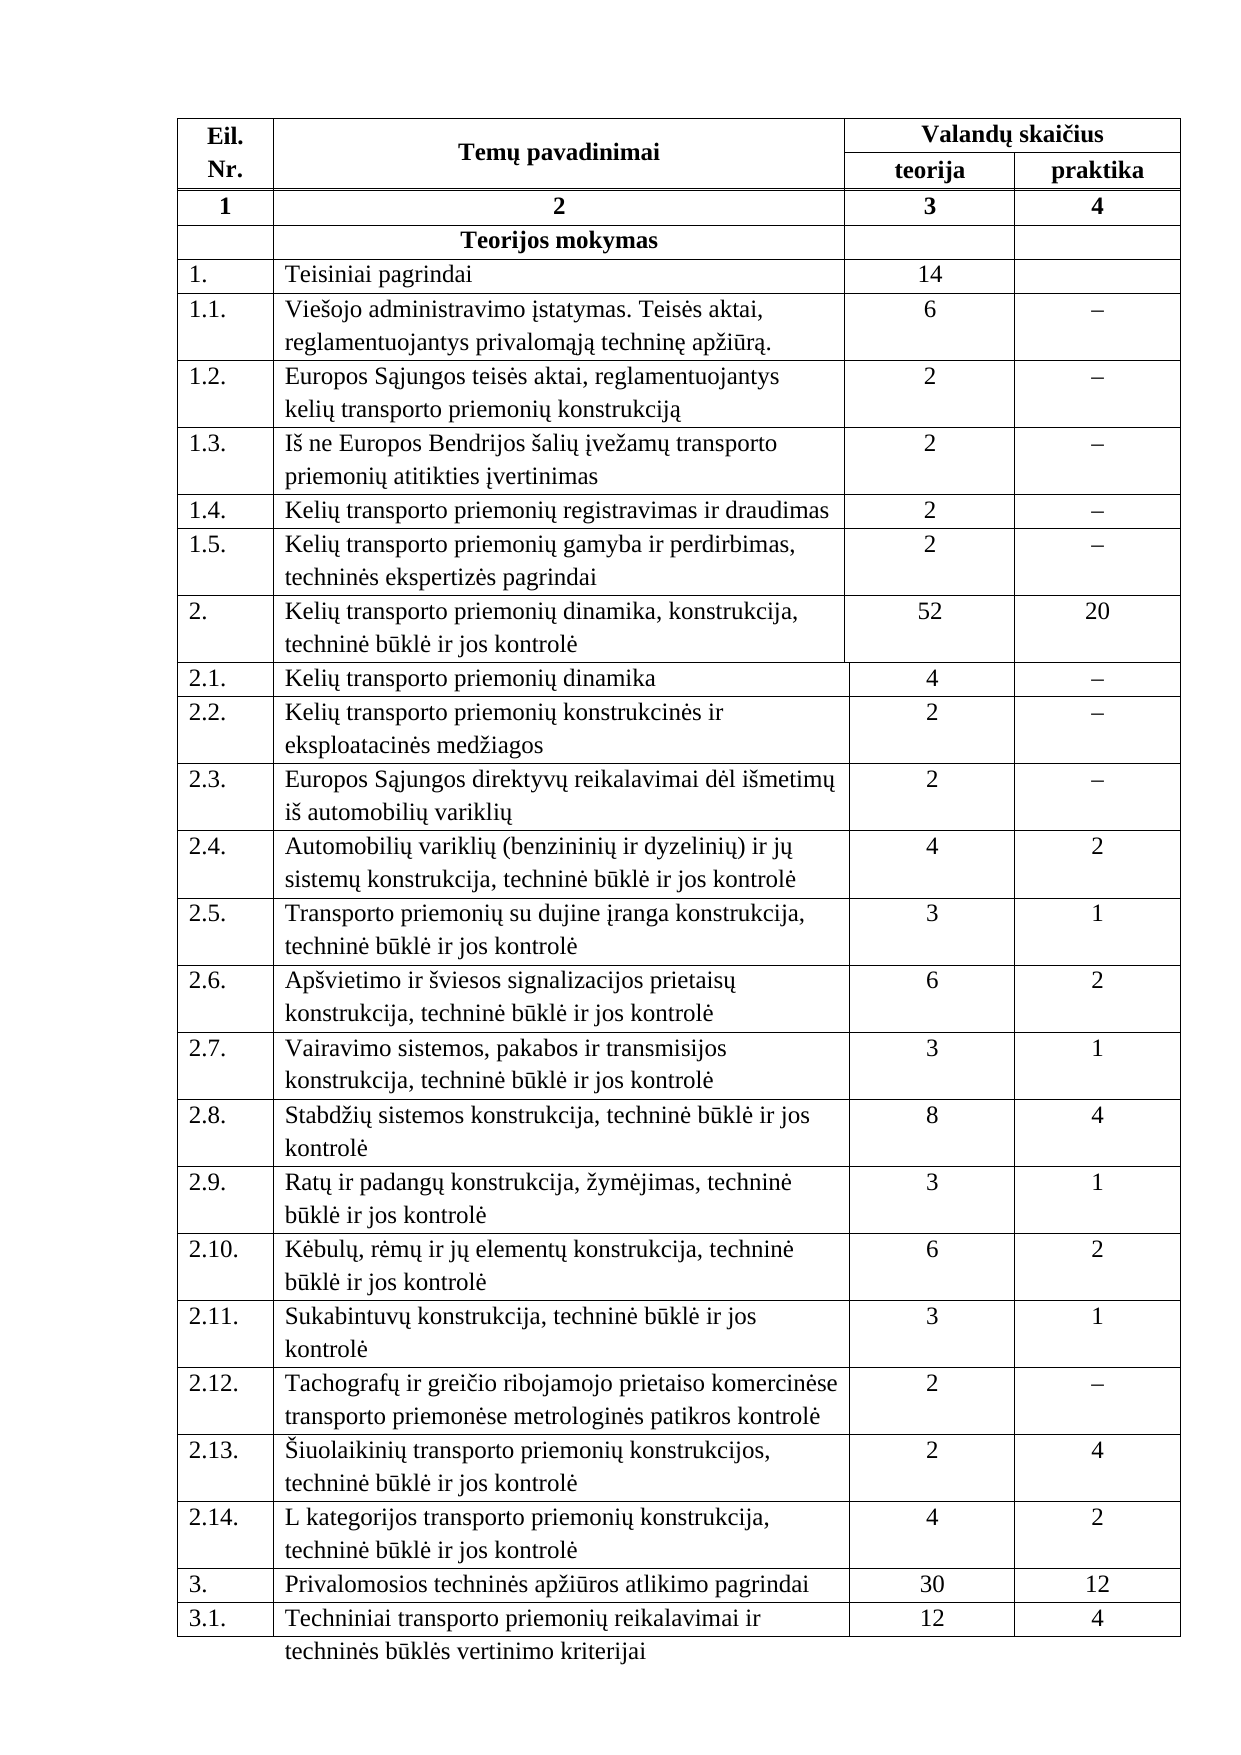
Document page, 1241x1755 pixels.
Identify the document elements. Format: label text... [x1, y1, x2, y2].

table_cell Šiuolaikinių transporto priemonių konstrukcijos, techninė būklė ir jos kontrolė [274, 1435, 849, 1501]
table_cell 2 [845, 361, 1014, 427]
table_cell 6 [850, 1234, 1014, 1300]
table_cell 8 [850, 1100, 1014, 1166]
table_cell 2 [850, 764, 1014, 830]
table_cell praktika [1015, 153, 1180, 188]
table_cell 2. [178, 596, 273, 662]
table_cell Europos Sąjungos teisės aktai, reglamentuojantys kelių transporto priemonių konstrukciją [274, 361, 844, 427]
table_cell 2 [850, 1435, 1014, 1501]
table_cell 2 [850, 1368, 1014, 1434]
table_cell 4 [1015, 191, 1180, 224]
table_cell 2 [274, 191, 844, 224]
table_cell teorija [845, 153, 1014, 188]
table_cell 3 [850, 1167, 1014, 1233]
table_cell 2.4. [178, 831, 273, 897]
table_cell 2 [850, 697, 1014, 763]
table_cell – [1015, 294, 1180, 360]
table_cell Transporto priemonių su dujine įranga konstrukcija, techninė būklė ir jos kontrolė [274, 899, 849, 964]
table_cell 3 [850, 1301, 1014, 1367]
table_cell 2.1. [178, 663, 273, 696]
table_cell Techniniai transporto priemonių reikalavimai ir techninės būklės vertinimo kriterijai [274, 1603, 849, 1636]
table_cell 4 [1015, 1100, 1180, 1166]
table_cell 3 [850, 899, 1014, 964]
table_cell Stabdžių sistemos konstrukcija, techninė būklė ir jos kontrolė [274, 1100, 849, 1166]
table_cell Iš ne Europos Bendrijos šalių įvežamų transporto priemonių atitikties įvertinimas [274, 428, 844, 494]
table_cell Ratų ir padangų konstrukcija, žymėjimas, techninė būklė ir jos kontrolė [274, 1167, 849, 1233]
table_cell 1 [178, 191, 273, 224]
table_cell 1.3. [178, 428, 273, 494]
table_cell 12 [1015, 1569, 1180, 1602]
table_cell [1015, 226, 1180, 258]
table_cell 2 [1015, 1502, 1180, 1568]
table_header Temų pavadinimai [274, 119, 844, 188]
table_cell 20 [1015, 596, 1180, 662]
table_cell Teisiniai pagrindai [274, 260, 844, 293]
table_cell 2 [845, 529, 1014, 595]
table_cell 2.7. [178, 1033, 273, 1099]
table_cell [845, 226, 1014, 258]
table_cell Vairavimo sistemos, pakabos ir transmisijos konstrukcija, techninė būklė ir jos kontrolė [274, 1033, 849, 1099]
table_cell 3.1. [178, 1603, 273, 1636]
table_cell 2.6. [178, 966, 273, 1032]
table_cell 1.1. [178, 294, 273, 360]
table_cell Kelių transporto priemonių registravimas ir draudimas [274, 495, 844, 528]
table_cell Privalomosios techninės apžiūros atlikimo pagrindai [274, 1569, 849, 1602]
table_cell – [1015, 663, 1180, 696]
table_cell 12 [850, 1603, 1014, 1636]
table_cell Sukabintuvų konstrukcija, techninė būklė ir jos kontrolė [274, 1301, 849, 1367]
table_cell 2.3. [178, 764, 273, 830]
table_cell 3 [850, 1033, 1014, 1099]
table_cell 2.2. [178, 697, 273, 763]
table_cell 2.13. [178, 1435, 273, 1501]
table_cell 1 [1015, 1033, 1180, 1099]
table_cell 2.8. [178, 1100, 273, 1166]
table_cell Tachografų ir greičio ribojamojo prietaiso komercinėse transporto priemonėse metrologinės patikros kontrolė [274, 1368, 849, 1434]
table_cell 1.2. [178, 361, 273, 427]
table_cell 30 [850, 1569, 1014, 1602]
table_cell 2 [1015, 966, 1180, 1032]
table_cell 1.4. [178, 495, 273, 528]
table_cell L kategorijos transporto priemonių konstrukcija, techninė būklė ir jos kontrolė [274, 1502, 849, 1568]
table_cell 3. [178, 1569, 273, 1602]
table_cell 1 [1015, 1301, 1180, 1367]
table_cell – [1015, 495, 1180, 528]
table_cell Apšvietimo ir šviesos signalizacijos prietaisų konstrukcija, techninė būklė ir jos kontrolė [274, 966, 849, 1032]
table_cell 2 [1015, 1234, 1180, 1300]
table_cell Kelių transporto priemonių dinamika [274, 663, 849, 696]
table_cell 6 [850, 966, 1014, 1032]
table_cell Kelių transporto priemonių gamyba ir perdirbimas, techninės ekspertizės pagrindai [274, 529, 844, 595]
table_cell – [1015, 428, 1180, 494]
table_cell 6 [845, 294, 1014, 360]
table_cell – [1015, 1368, 1180, 1434]
table_cell 2 [845, 428, 1014, 494]
table_cell 4 [1015, 1603, 1180, 1636]
table_cell 1 [1015, 1167, 1180, 1233]
table_cell 2.10. [178, 1234, 273, 1300]
table_cell – [1015, 529, 1180, 595]
table_cell 2 [845, 495, 1014, 528]
table_cell 1.5. [178, 529, 273, 595]
table_cell 14 [845, 260, 1014, 293]
table_cell 1 [1015, 899, 1180, 964]
table_cell Europos Sąjungos direktyvų reikalavimai dėl išmetimų iš automobilių variklių [274, 764, 849, 830]
table_header Valandų skaičius [845, 119, 1180, 152]
table_cell 4 [850, 663, 1014, 696]
table_cell Kelių transporto priemonių konstrukcinės ir eksploatacinės medžiagos [274, 697, 849, 763]
table_cell 2.5. [178, 899, 273, 964]
table_cell 3 [845, 191, 1014, 224]
table_cell [178, 226, 273, 258]
table_cell Kelių transporto priemonių dinamika, konstrukcija, techninė būklė ir jos kontrolė [274, 596, 844, 662]
table_cell – [1015, 764, 1180, 830]
table_cell 4 [850, 831, 1014, 897]
table_cell – [1015, 361, 1180, 427]
table_cell Automobilių variklių (benzininių ir dyzelinių) ir jų sistemų konstrukcija, techninė būklė ir jos kontrolė [274, 831, 849, 897]
table_cell 52 [845, 596, 1014, 662]
table_cell 4 [850, 1502, 1014, 1568]
table_cell 4 [1015, 1435, 1180, 1501]
table_cell 2.11. [178, 1301, 273, 1367]
table_cell 2.14. [178, 1502, 273, 1568]
table_cell Kėbulų, rėmų ir jų elementų konstrukcija, techninė būklė ir jos kontrolė [274, 1234, 849, 1300]
table_cell Viešojo administravimo įstatymas. Teisės aktai, reglamentuojantys privalomąją techninę apžiūrą. [274, 294, 844, 360]
table_cell 2 [1015, 831, 1180, 897]
table_cell Teorijos mokymas [274, 226, 844, 258]
table_cell 1. [178, 260, 273, 293]
table_cell 2.9. [178, 1167, 273, 1233]
table_header Eil. Nr. [178, 119, 273, 188]
table_cell [1015, 260, 1180, 293]
table_cell 2.12. [178, 1368, 273, 1434]
table_cell – [1015, 697, 1180, 763]
